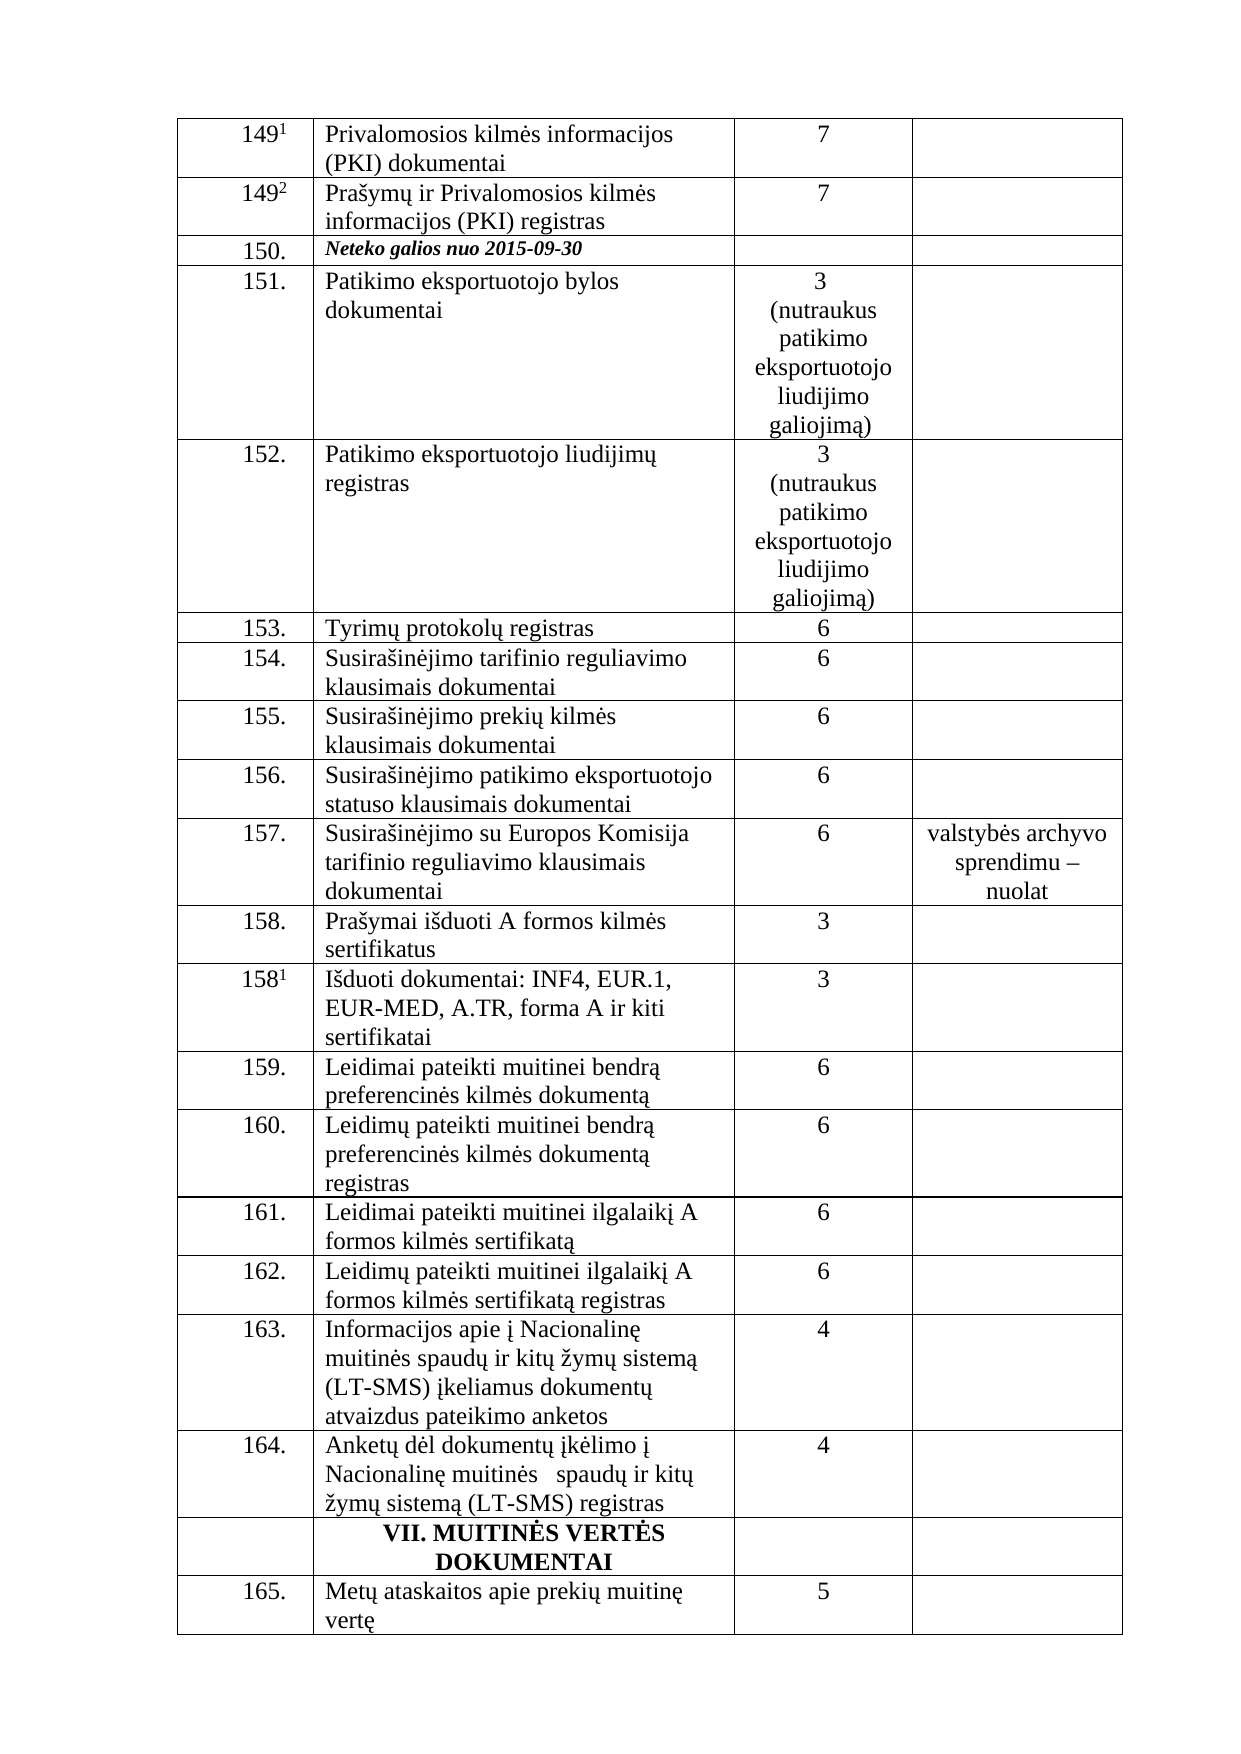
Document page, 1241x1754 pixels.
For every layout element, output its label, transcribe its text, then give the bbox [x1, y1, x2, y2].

table_cell [913, 906, 1122, 963]
table_cell Prašymų ir Privalomosios kilmės informacijos (PKI) registras [314, 178, 734, 235]
table_cell [913, 1110, 1122, 1196]
table_cell Susirašinėjimo prekių kilmės klausimais dokumentai [314, 701, 734, 759]
table_cell Leidimai pateikti muitinei bendrą preferencinės kilmės dokumentą [314, 1052, 734, 1109]
table_cell Patikimo eksportuotojo liudijimų registras [314, 440, 734, 612]
table_cell 158. [178, 906, 313, 963]
table_cell Leidimų pateikti muitinei ilgalaikį A formos kilmės sertifikatą registras [314, 1256, 734, 1313]
table_cell 1492 [178, 178, 313, 235]
table_cell 4 [735, 1315, 912, 1429]
table_cell Metų ataskaitos apie prekių muitinę vertę [314, 1576, 734, 1634]
table_cell 1581 [178, 964, 313, 1051]
table_cell 3 (nutraukus patikimo eksportuotojo liudijimo galiojimą) [735, 266, 912, 438]
table_cell [913, 1256, 1122, 1313]
table_cell [913, 1315, 1122, 1429]
table_cell 6 [735, 1110, 912, 1196]
table_cell 6 [735, 1052, 912, 1109]
table_cell 1491 [178, 119, 313, 177]
table_cell 7 [735, 119, 912, 177]
table_cell 156. [178, 760, 313, 817]
table_cell [913, 701, 1122, 759]
table_cell [735, 236, 912, 265]
table_cell Neteko galios nuo 2015-09-30 [314, 236, 734, 265]
table_cell Informacijos apie į Nacionalinę muitinės spaudų ir kitų žymų sistemą (LT-SMS) įkeliamus dokumentų atvaizdus pateikimo anketos [314, 1315, 734, 1429]
table_cell valstybės archyvo sprendimu – nuolat [913, 819, 1122, 905]
table_cell Susirašinėjimo tarifinio reguliavimo klausimais dokumentai [314, 643, 734, 700]
table_cell Išduoti dokumentai: INF4, EUR.1, EUR-MED, A.TR, forma A ir kiti sertifikatai [314, 964, 734, 1051]
table_cell 6 [735, 1256, 912, 1313]
table_cell 161. [178, 1198, 313, 1255]
table_cell [913, 236, 1122, 265]
table_cell 6 [735, 1198, 912, 1255]
table_cell [913, 1431, 1122, 1517]
table_cell 152. [178, 440, 313, 612]
table_cell [913, 613, 1122, 642]
table_cell Anketų dėl dokumentų įkėlimo į Nacionalinę muitinės spaudų ir kitų žymų sistemą (LT-SMS) registras [314, 1431, 734, 1517]
table_cell [913, 178, 1122, 235]
table_cell Leidimų pateikti muitinei bendrą preferencinės kilmės dokumentą registras [314, 1110, 734, 1196]
table_cell [913, 964, 1122, 1051]
table_cell Privalomosios kilmės informacijos (PKI) dokumentai [314, 119, 734, 177]
table_cell [735, 1518, 912, 1575]
table_cell Susirašinėjimo patikimo eksportuotojo statuso klausimais dokumentai [314, 760, 734, 817]
table_cell 6 [735, 819, 912, 905]
table_cell [913, 1198, 1122, 1255]
table_cell Susirašinėjimo su Europos Komisija tarifinio reguliavimo klausimais dokumentai [314, 819, 734, 905]
table_cell 153. [178, 613, 313, 642]
table_cell 3 (nutraukus patikimo eksportuotojo liudijimo galiojimą) [735, 440, 912, 612]
table_cell 5 [735, 1576, 912, 1634]
table_cell [913, 119, 1122, 177]
table_cell 6 [735, 760, 912, 817]
table_cell [913, 440, 1122, 612]
table_cell 6 [735, 701, 912, 759]
table_cell Patikimo eksportuotojo bylos dokumentai [314, 266, 734, 438]
table_cell 154. [178, 643, 313, 700]
table_cell Prašymai išduoti A formos kilmės sertifikatus [314, 906, 734, 963]
table_cell [913, 266, 1122, 438]
table_cell [913, 760, 1122, 817]
table_cell 157. [178, 819, 313, 905]
table_cell 3 [735, 906, 912, 963]
table_cell [913, 643, 1122, 700]
table_cell [913, 1518, 1122, 1575]
table_cell Tyrimų protokolų registras [314, 613, 734, 642]
table_cell 151. [178, 266, 313, 438]
table_cell 160. [178, 1110, 313, 1196]
table_cell 159. [178, 1052, 313, 1109]
table_cell 4 [735, 1431, 912, 1517]
table_cell 155. [178, 701, 313, 759]
table_cell [178, 1518, 313, 1575]
table_cell 162. [178, 1256, 313, 1313]
table_cell 6 [735, 613, 912, 642]
table_cell 164. [178, 1431, 313, 1517]
table_cell 163. [178, 1315, 313, 1429]
table_cell 3 [735, 964, 912, 1051]
table_cell 6 [735, 643, 912, 700]
table_cell VII. MUITINĖS VERTĖS DOKUMENTAI [314, 1518, 734, 1575]
table_cell [913, 1576, 1122, 1634]
table_cell 7 [735, 178, 912, 235]
table_cell 150. [178, 236, 313, 265]
table_cell 165. [178, 1576, 313, 1634]
table_cell Leidimai pateikti muitinei ilgalaikį A formos kilmės sertifikatą [314, 1198, 734, 1255]
table_cell [913, 1052, 1122, 1109]
